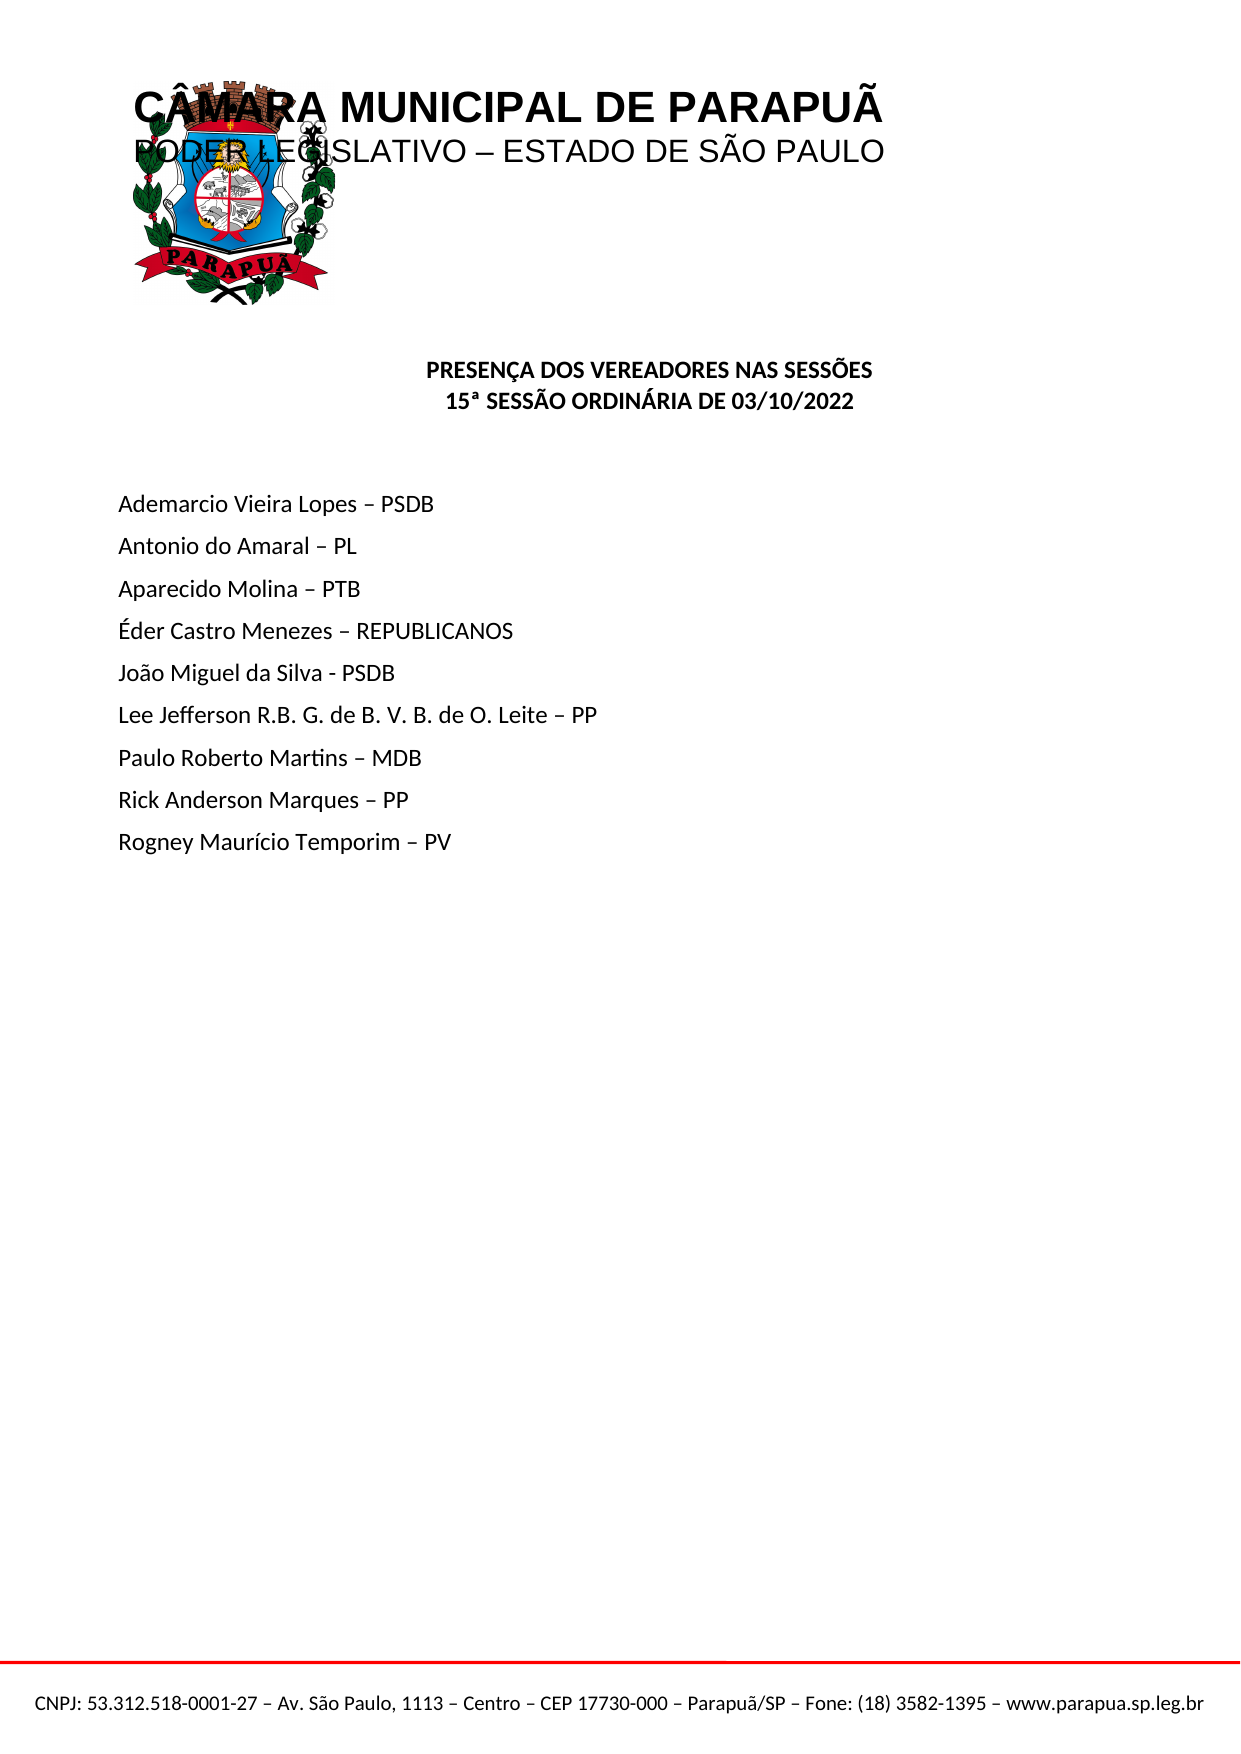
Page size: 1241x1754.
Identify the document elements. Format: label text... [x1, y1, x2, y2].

text João Miguel da Silva - PSDB [118, 657, 1181, 688]
text Ademarcio Vieira Lopes – PSDB [118, 488, 1181, 519]
text Antonio do Amaral – PL [118, 531, 1181, 561]
text Lee Jefferson R.B. G. de B. V. B. de O. Leite – PP [118, 700, 1181, 730]
text Rogney Maurício Temporim – PV [118, 827, 679, 857]
text 15ª SESSÃO ORDINÁRIA DE 03/10/2022 [118, 385, 1181, 415]
picture [133, 81, 336, 305]
text Paulo Roberto Martins – MDB [118, 742, 679, 772]
text PRESENÇA DOS VEREADORES NAS SESSÕES [118, 354, 1181, 385]
text Rick Anderson Marques – PP [118, 784, 679, 815]
text Aparecido Molina – PTB [118, 573, 1181, 603]
text Éder Castro Menezes – REPUBLICANOS [118, 615, 1181, 646]
